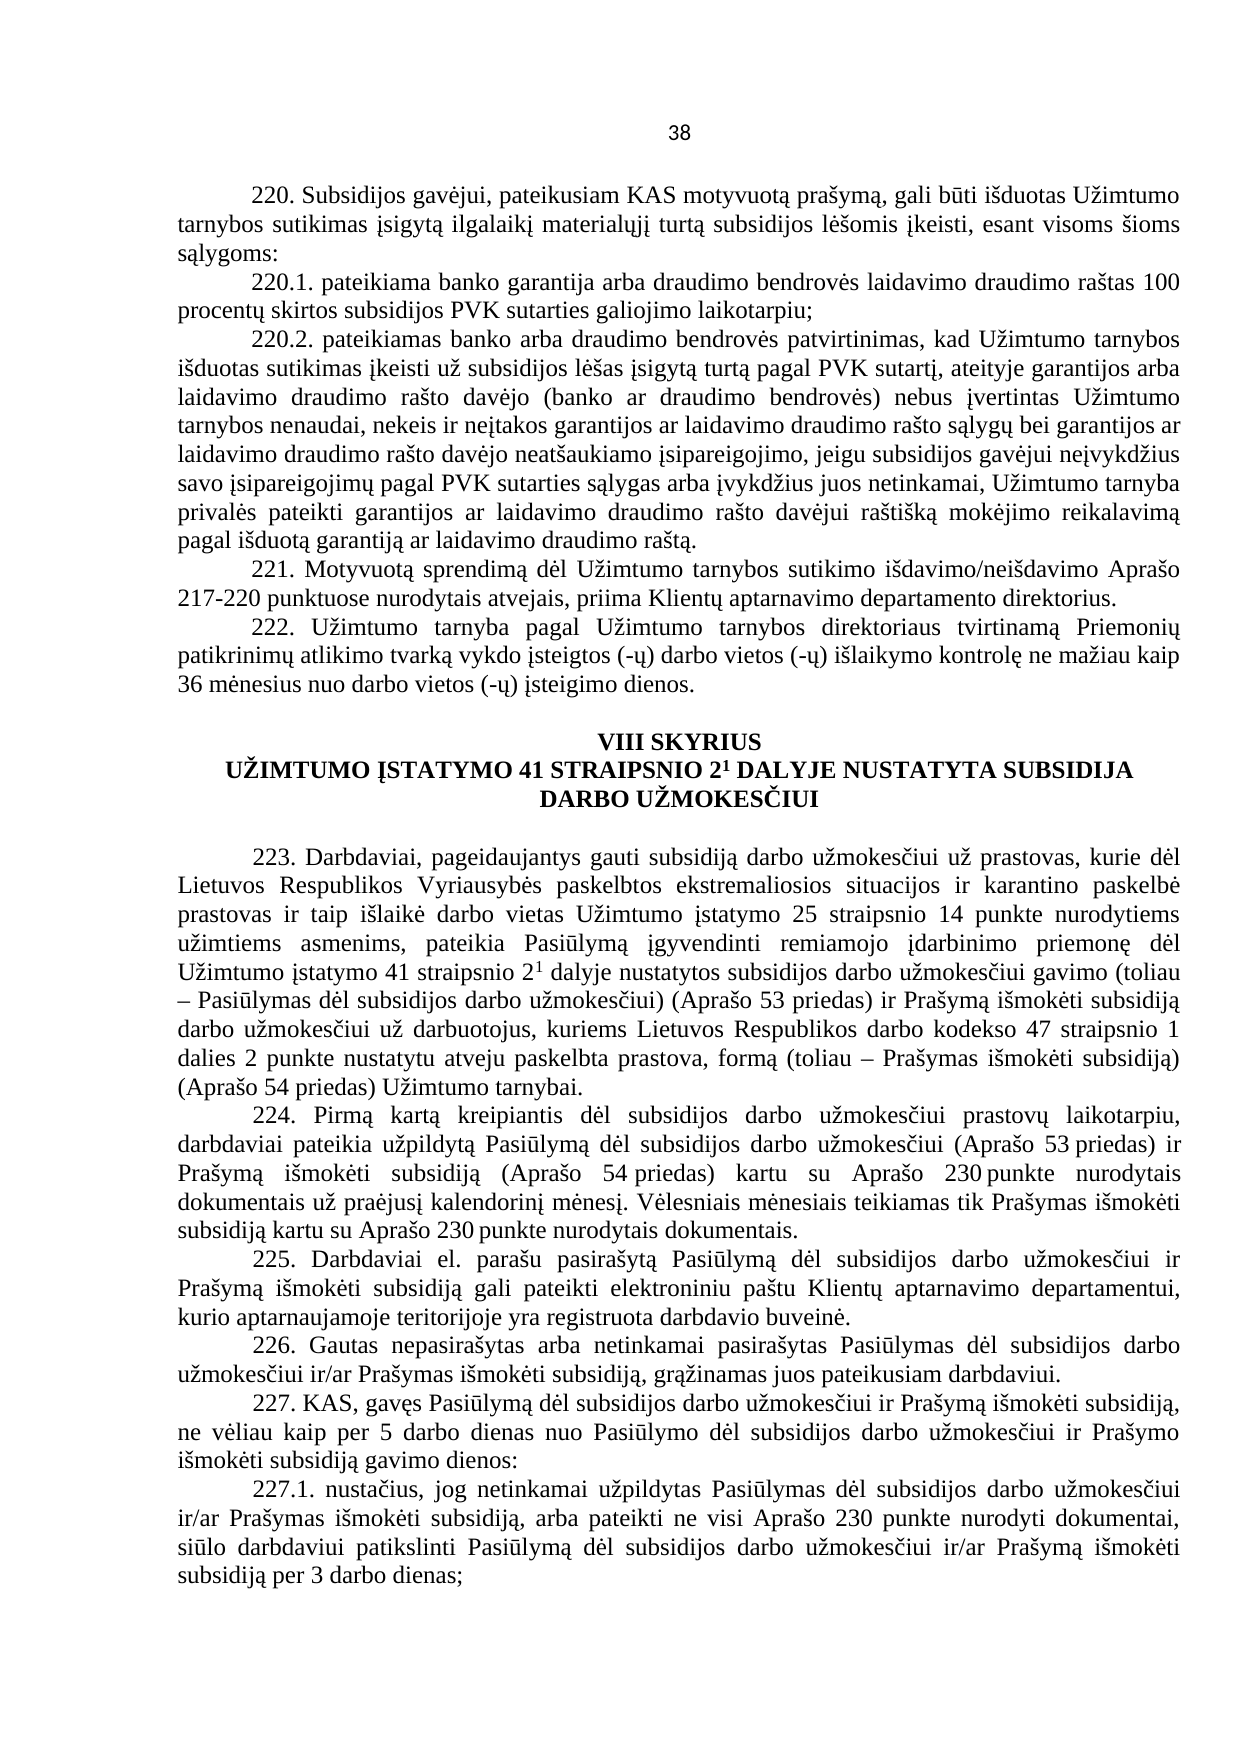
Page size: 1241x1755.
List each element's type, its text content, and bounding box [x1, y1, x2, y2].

text VIII SKYRIUS [177, 727, 1181, 756]
text 224. Pirmą kartą kreipiantis dėl subsidijos darbo užmokesčiui prastovų laikotarpiu, darbdaviai pateikia užpildytą Pasiūlymą dėl subsidijos darbo užmokesčiui (Aprašo 53 priedas) ir Prašymą išmokėti subsidiją (Aprašo 54 priedas) kartu su Aprašo 230 punkte nurodytais dokumentais už praėjusį kalendorinį mėnesį. Vėlesniais mėnesiais teikiamas tik Prašymas išmokėti subsidiją kartu su Aprašo 230 punkte nurodytais dokumentais. [177, 1101, 1181, 1244]
text 220.2. pateikiamas banko arba draudimo bendrovės patvirtinimas, kad Užimtumo tarnybos išduotas sutikimas įkeisti už subsidijos lėšas įsigytą turtą pagal PVK sutartį, ateityje garantijos arba laidavimo draudimo rašto davėjo (banko ar draudimo bendrovės) nebus įvertintas Užimtumo tarnybos nenaudai, nekeis ir neįtakos garantijos ar laidavimo draudimo rašto sąlygų bei garantijos ar laidavimo draudimo rašto davėjo neatšaukiamo įsipareigojimo, jeigu subsidijos gavėjui neįvykdžius savo įsipareigojimų pagal PVK sutarties sąlygas arba įvykdžius juos netinkamai, Užimtumo tarnyba privalės pateikti garantijos ar laidavimo draudimo rašto davėjui raštišką mokėjimo reikalavimą pagal išduotą garantiją ar laidavimo draudimo raštą. [177, 324, 1181, 554]
text 226. Gautas nepasirašytas arba netinkamai pasirašytas Pasiūlymas dėl subsidijos darbo užmokesčiui ir/ar Prašymas išmokėti subsidiją, grąžinamas juos pateikusiam darbdaviui. [177, 1331, 1181, 1388]
text UŽIMTUMO ĮSTATYMO 41 STRAIPSNIO 21 DALYJE NUSTATYTA SUBSIDIJA DARBO UŽMOKESČIUI [177, 756, 1181, 813]
text 220. Subsidijos gavėjui, pateikusiam KAS motyvuotą prašymą, gali būti išduotas Užimtumo tarnybos sutikimas įsigytą ilgalaikį materialųjį turtą subsidijos lėšomis įkeisti, esant visoms šioms sąlygoms: [177, 181, 1181, 267]
text 223. Darbdaviai, pageidaujantys gauti subsidiją darbo užmokesčiui už prastovas, kurie dėl Lietuvos Respublikos Vyriausybės paskelbtos ekstremaliosios situacijos ir karantino paskelbė prastovas ir taip išlaikė darbo vietas Užimtumo įstatymo 25 straipsnio 14 punkte nurodytiems užimtiems asmenims, pateikia Pasiūlymą įgyvendinti remiamojo įdarbinimo priemonę dėl Užimtumo įstatymo 41 straipsnio 21 dalyje nustatytos subsidijos darbo užmokesčiui gavimo (toliau – Pasiūlymas dėl subsidijos darbo užmokesčiui) (Aprašo 53 priedas) ir Prašymą išmokėti subsidiją darbo užmokesčiui už darbuotojus, kuriems Lietuvos Respublikos darbo kodekso 47 straipsnio 1 dalies 2 punkte nustatytu atveju paskelbta prastova, formą (toliau – Prašymas išmokėti subsidiją) (Aprašo 54 priedas) Užimtumo tarnybai. [177, 842, 1181, 1101]
text 227.1. nustačius, jog netinkamai užpildytas Pasiūlymas dėl subsidijos darbo užmokesčiui ir/ar Prašymas išmokėti subsidiją, arba pateikti ne visi Aprašo 230 punkte nurodyti dokumentai, siūlo darbdaviui patikslinti Pasiūlymą dėl subsidijos darbo užmokesčiui ir/ar Prašymą išmokėti subsidiją per 3 darbo dienas; [177, 1474, 1181, 1589]
text 222. Užimtumo tarnyba pagal Užimtumo tarnybos direktoriaus tvirtinamą Priemonių patikrinimų atlikimo tvarką vykdo įsteigtos (-ų) darbo vietos (-ų) išlaikymo kontrolę ne mažiau kaip 36 mėnesius nuo darbo vietos (-ų) įsteigimo dienos. [177, 612, 1181, 698]
text 225. Darbdaviai el. parašu pasirašytą Pasiūlymą dėl subsidijos darbo užmokesčiui ir Prašymą išmokėti subsidiją gali pateikti elektroniniu paštu Klientų aptarnavimo departamentui, kurio aptarnaujamoje teritorijoje yra registruota darbdavio buveinė. [177, 1244, 1181, 1331]
text 227. KAS, gavęs Pasiūlymą dėl subsidijos darbo užmokesčiui ir Prašymą išmokėti subsidiją, ne vėliau kaip per 5 darbo dienas nuo Pasiūlymo dėl subsidijos darbo užmokesčiui ir Prašymo išmokėti subsidiją gavimo dienos: [177, 1388, 1181, 1474]
text 220.1. pateikiama banko garantija arba draudimo bendrovės laidavimo draudimo raštas 100 procentų skirtos subsidijos PVK sutarties galiojimo laikotarpiu; [177, 267, 1181, 324]
text 221. Motyvuotą sprendimą dėl Užimtumo tarnybos sutikimo išdavimo/neišdavimo Aprašo 217-220 punktuose nurodytais atvejais, priima Klientų aptarnavimo departamento direktorius. [177, 554, 1181, 612]
